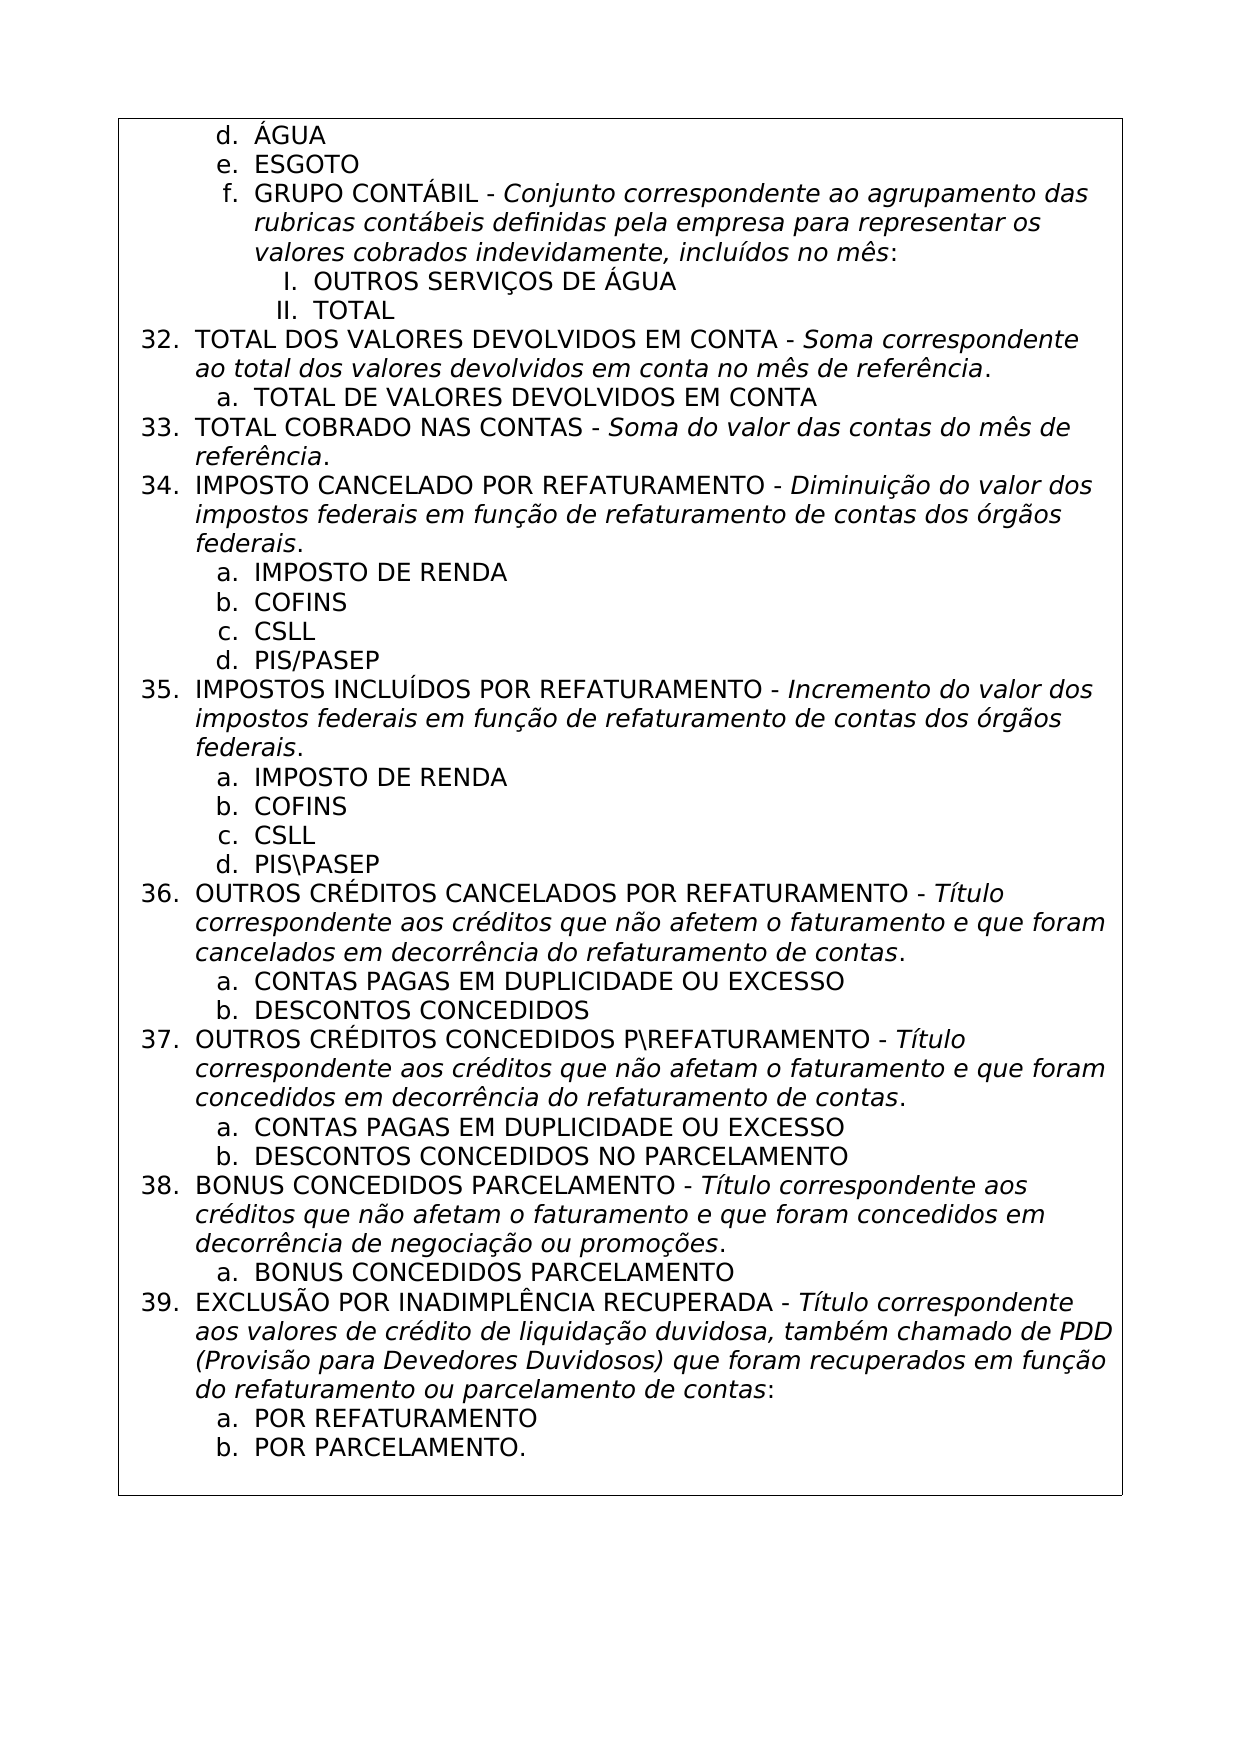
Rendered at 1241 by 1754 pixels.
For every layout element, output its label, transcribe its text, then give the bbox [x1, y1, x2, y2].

table_header ÁGUA - Receita (faturamento) correspondente ao valor original que foi cobrado pelo fornecimento de água nas contas emitidas no mês de referência. ESGOTO - Receita (faturamento) correspondente ao valor original cobrado pela coleta de esgoto nas contas emitidas no mês de referência. FINANCIAMENTOS INCLUÍDOS DE CURTO PRAZO - Título para indicar o agrupamento das subdivisões da receita, correspondentes ao valor total dos financiamentos incluídos no mês de referência, cujas parcelas serão cobradas no intervalo de até um ano. GRUPO CONTÁBIL - Título para indicar o agrupamento das rubricas contábeis definidas pela empresa para representar os financiamentos de curto prazo, que foram incluídos no mês: ACRÉSCIMOS POR IMPONTUALIDADE RELIGAÇÕES E SANÇÕES AFERIÇÃO DE HIDRÔMETROS EXTENSÕES DA REDE DE ÁGUA OUTROS SERVIÇOS DE ÁGUA LIGAÇÕES DE ESGOTO EXTENSÕES DA REDE DE ESGOTO OUTROS SERVIÇOS DE ESGOTO TARIFA DE ÁGUA TARIFA DE ESGOTO TOTAL FINANCIAMENTOS INCLUÍDOS DE LONGO PRAZO - Título para indicar o agrupamento das subdivisões da receita, correspondentes à fração dos financiamentos que foram incluídos no mês de referência, cujas parcelas serão cobradas após a décima segunda prestação. GRUPO CONTÁBIL - Título para indicar o agrupamento das rubricas contábeis definidas pela empresa para representar os financiamentos de longo prazo, que foram incluídos no mês: RELIGAÇÕES E SANÇÕES OUTROS SERVIÇOS DE ÁGUA TARIFA DE ÁGUA TOTAL PARCELAMENTOS REALIZADOS DE CURTO PRAZO - Título que corresponde aos juros dos parcelamentos que serão cobrados nas prestações que não ultrapassem doze meses. JUROS COBRADOS - Juros dos parcelamentos realizados no mês de referência, que serão cobrados nas prestações que não ultrapassem doze meses (doze prestações). PARCELAMENTOS REALIZADOS DE LONGO PRAZO - Título que corresponde aos juros dos parcelamentos que serão cobrados nas prestações a partir do décimo terceiro mês. JUROS COBRADOS - Juros dos parcelamentos realizados no mês de referência, que serão cobrados nas prestações a partir do décimo terceiro mês. FATURAMENTO ADICIONAL GUIA DE PAGAMENTO - Título para indicar o conjunto das receitas correspondentes aos faturamentos adicionais, realizados através de guias de pagamentos geradas no mês de referência. GRUPO CONTÁBIL - Título para indicar o agrupamento das rubricas contábeis definidas pela empresa para representar os faturamentos adicionais realizados através de guias de pagamento, incluídos no mês: LIGAÇÕES DE ÁGUA ACRÉSCIMOS POR IMPONTUALIDADE RELIGAÇÕES E SANÇÕES OUTROS SERVIÇOS DE ÁGUA TOTAL INCLUSÕES POR REFATURAMENTO - Incrementos no faturamento, em função de refaturamentos que elevaram o valor original de itens da conta (inclusões de novas contas e retificações para valores maiores). ÁGUA - Receita correspondente por incrementos no valor original cobrado pelo fornecimento de água nas contas. ESGOTO - Receita correspondente por incrementos no valor original cobrado nas contas pela coleta de esgoto. GRUPO CONTÁBIL - Título para indicar o conjunto correspondente ao agrupamento das rubricas contábeis definidas pela empresa para representar os incrementos nas contas: LIGAÇÕES DE ÁGUA ACRÉSCIMOS POR IMPONTUALIDADE RELIGAÇÕES E SANÇÕES AFERIÇÃO DE HIDRÔMETROS OUTROS SERVIÇOS DE ÁGUA TARIFA DE ÁGUA TOTAL CRÉDITOS P\COBRANÇA INDEV. CANCELADOS - Incrementos no faturamento, decorrentes de cancelamentos de créditos que tinham sido concedidos em função de cobrança indevida. ACRÉSCIMOS POR IMPONTUALIDADE TOTAL CRÉDITOS POR COBRANÇA INDEVIDA - No relatório, agrupa as subdivisões dos créditos lançados por cobrança indevida de serviços ou valores em conta: ACRÉSCIMOS POR IMPONTUALIDADE OUTROS SERVIÇOS DE ÁGUA TOTAL TOTAL - Total das inclusões por refaturamento. CRED. A REALIZAR P\COBR. INDEV. CANCEL - Título para indicar as subdivisões dos créditos que seriam concedidos nas contas, mas que foram cancelados. GRUPO CONTÁBIL - Conjunto correspondente ao agrupamento das subdivisões contábeis definidas pela empresa para representar os créditos a realizar por cobrança indevida, cancelados no mês: OUTROS SERVIÇOS DE ÁGUA TOTAL RECEITA BRUTA - Corresponde à soma dos itens que contribuíram favoravelmente para o aumento do faturamento (itens de 1 a 10) . FINANCIAMENTOS CANCELADOS DE CURTO PRAZO - Título para indicar o agrupamento das subdivisões da receita, correspondentes ao valor total dos financiamentos cancelados das parcelas por cobrar, no mês de referência, e cujas parcelas seriam cobradas no intervalo de até um ano. FINANCIAMENTOS CANCELADOS DE LONGO PRAZO - Título para indicar o agrupamento das subdivisões da receita, correspondentes ao valor total dos financiamentos cancelados das parcelas por cobrar, no mês de referência, e cujas parcelas seriam cobradas no intervalo de mais de um ano em diante. GRUPO CONTÁBIL - Conjunto correspondente ao agrupamento das subdivisões contábeis definidas pela empresa para representar os financiamentos de curto prazo, cancelados no mês: LIGAÇÕES DE ÁGUA ACRÉSCIMOS POR IMPONTUALIDADE RELIGAÇÕES E SANÇÕES AFERIÇÃO DE HIDRÔMETROS OUTROS SERVIÇOS DE ÁGUA LIGAÇÕES DE ESGOTO TOTAL PARCELAMENTOS CANCELADOS DE CURTO PRAZO - Título para indicar o agrupamento das subdivisões da receita, correspondentes ao valor total dos parcelamentos cancelados no mês de referência, e cujas parcelas seriam cobradas no intervalo de até um ano. ÁGUA GRUPO CONTÁBIL - Conjunto correspondente ao agrupamento das subdivisões contábeis definidas pela empresa para representar os parcelamentos de curto prazo, cancelados no mês: OUTROS SERVIÇOS DE ÁGUA TOTAL JUROS PARCELAMENTOS CANCELADOS DE LONGO PRAZO - Título para indicar o agrupamento das subdivisões da receita, correspondentes ao valor total dos parcelamentos cancelados no mês de referência, e cujas parcelas seriam cobradas no intervalo de mais de um ano. ÁGUA GRUPO CONTÁBIL - Conjunto correspondente ao agrupamento das subdivisões contábeis definidas pela empresa para representar os parcelamentos de longo prazo, cancelados no mês: OUTROS SERVIÇOS DE ÁGUA TOTAL JUROS CANCELAMENTOS POR REFATURAMENTO - Cancelamentos em função de refaturamentos que diminuiram o valor original de itens da conta. ÁGUA ESGOTO GRUPO CONTÁBIL - Conjunto correspondente ao agrupamento das subdivisões contábeis definidas pela empresa para representar os cancelamentos por refaturamento, incluídos no mês: LIGAÇÕES DE ÁGUA ACRÉSCIMOS POR IMPONTUALIDADE RELIGAÇÕES E SANÇÕES AFERIÇÃO DE HIDRÔMETROS OUTROS SERVIÇOS DE ÁGUA LIGAÇÕES DE ESGOTO TARIFA DE ÁGUA TOTAL PARCELAMENTOS COBRADOS - Total dos parcelamentos, de curto e longo prazo cobrados, que foram cancelados. ÁGUA GRUPO CONTÁBIL - Conjunto correspondente ao agrupamento das subdivisões contábeis definidas pela empresa para representar os parcelamentos cobrados, incluídos no mês: OUTROS SERVIÇOS DE ÁGUA TOTAL JUROS TOTAL CRÉDITOS REALIZADOS - Novos créditos por cobrança indevida que foram concedidos através de contas refaturadas no mês de referência. CRÉDITOS P\ COBRANÇA INDEV. INCLUÍDOS OUTROS SERVIÇOS DE ÁGUA TOTAL TOTAL CANCELAMENTOS NO EXERCÍCIO - Título que agrupa as subdivisões do total dos cancelamentos no exercício. ÁGUA ESGOTO GRUPO CONTÁBIL - Conjunto correspondente ao agrupamento das rubricas contábeis definidas pela empresa para representar os cancelamentos no exercício, incluídos no mês: LIGAÇÕES DE ÁGUA ACRÉSCIMOS POR IMPONTUALIDADE RELIGAÇÕES E SANÇÕES AFERIÇÃO DE HIDRÔMETROS OUTROS SERVIÇOS DE ÁGUA TARIFA DE ÁGUA TARIFA DE ESGOTO TOTAL PARCELAMENTOS NO EXERCÍCIO - ÁGUA GRUPO CONTÁBIL OUTROS SERVIÇOS DE ÁGUA TOTAL JUROS TOTAL CRÉDITOS REALIZADOS CRÉDITOS POR COBRANÇA INDEVIDA INCLUÍDOS OUTROS SERVIÇOS DE ÁGUA TOTAL TOTAL CANCELAMENTO DOS EXERCÍCIOS ANTERIORES - Considerando que as receitas e despesas anuais são zeradas a cada exercício, algumas empresas tratam os cancelamentos de exercícios anteriores de modo a não afetar a receita líquida do mês, pois referem-se a cancelamentos de receitas não contabilizadas no exercício do mês de referência: ÁGUA ESGOTO GRUPO CONTÁBIL - Conjunto correspondente ao agrupamento das rubricas contábeis definidas pela empresa para representar os cancelamentos no exercício referentes às contas de outros meses de referência; porém, do exercício corrente: LIGAÇÕES DE ÁGUA ACRÉSCIMOS POR IMPONTUALIDADE RELIGAÇÕES E SANÇÕES OUTROS SERVIÇOS DE ÁGUA TARIFA DE ÁGUA TOTAL PARCELAMENTOS EXERCÍCIOS ANTERIORES - Prestações do parcelamento que foram canceladas em contas de exercícios anteriores. ÁGUA GRUPO CONTÁBIL OUTROS SERVIÇOS DE ÁGUA TOTAL JUROS TOTAL CRÉDITOS REALIZADOS - Créditos por cobrança indevida que foram incluídos em contas de exercícios anteriores. CRÉDITOS P\COBRANÇA INDEVIDA INCLUÍDOS OUTROS SERVIÇOS DE ÁGUA TOTAL TOTAL CRÉDITOS A REALIZAR P\COB.INDEV.INCLUÍDOS - Título que agrupa as subdivisões dos créditos ainda não cobrados por cobrança indevida, incluídas no mês de referência. GRUPO CONTÁBIL - Conjunto correspondente ao agrupamento das subdivisões contábeis definidas pela empresa para representar os créditos a realizar por cobrança indevida, incluídos no mês: OUTROS SERVIÇOS DE ÁGUA TOTAL GUIAS DEVOLUÇÃO DE VALORES POR COBRANÇA INDEVIDAS INCLUÍDAS - Guias de devolução incluídas no mês de referência, referentes à devolução de valores cobrados indevidamente. GRUPO CONTÁBIL - Conjunto correspondente ao agrupamento das rubricas contábeis definidas pela empresa para representar as guias de devolução de valores cobrados indevidamente, incluídas no mês: OUTROS SERVIÇOS DE ÁGUA TOTAL TOTAL DE RECEITAS CANCELADAS - Total de todas as receitas que foram canceladas no mês de referência. RECEITA LÍQUIDA ÁGUA - Valor de faturamento líquido de água no mês de referência mais as inclusões e cancelamentos. ESGOTO - Valor de faturamento líquido de coleta de esgoto no mês de referência mais as inclusões e cancelamentos. INDIRETA - Outras receitas líquidas indiretas. TOTAL - Soma dos três acima. FINANCIAMENTOS TRANSFERIDOS PARA CURTO PRAZO - A cada mês, os financiamentos que tiverem mais de doze parcelas por cobrar terão uma prestação passada para o curto prazo. Esse item representa a soma desses valores. PARCELAMENTOS TRANSFERIDOS PARA CURTO PRAZO - A cada mês, os parcelamentos que tiverem mais de doze parcelas por cobrar, terão uma prestação passada para o curto prazo. Esse item representa a soma desses valores. ENTRADA DE PARCELAMENTO: Título representativo dos itens que compõem as entradas dos parcelamentos realizados no mês de referência. DOCUMENTOS EMITIDOS - Para possibilitar a contabilização adequada, uma entrada de parcelamento precisa ter seus itens decompostos: contas, guias de pagamento, financiamentos a cobrar, parcelamento a cobrar, além de posíveis créditos concedidos e a realizar. FINANCIAMENTOS A COBRAR DE CURTO PRAZO - É a fração da entrada correspondente a financiamentos a cobrar de curto prazo. PARCELAMENTOS A COBRAR DE CURTO PRAZO - É a fração da entrada correspondente a parcelamentos a cobrar de curto prazo. PARCELAMENTOS REALIZADOS DE CURTO PRAZO - Título correspondente às subdivisões da parte financiada dos parcelamentos realizados no mês de referência, que ficarão no curto prazo. DOCUMENTOS EMITIDOS - Fração da parte financiada dos parcelamentos realizados no mês de referência que corresponde a contas e guias de pagamento. FINANCIAMENTOS A COBRAR DE CURTO PRAZO - É a fração da parte financiada correspondente aos financiamentos a cobrar de curto prazo. PARCELAMENTOS A COBRAR DE CURTO PRAZO - É a fração da parte financiada correspondente a parcelamentos a cobrar de curto prazo. PARCELAMENTOS A COBRAR DE LONGO PRAZO - É a fração da parte financiada correspondente a parcelamentos a cobrar de longo prazo. DESCONTOS CONCEDIDOS CRÉDITOS ANTERIORES PARCELAMENTOS REALIZADOS DE LONGO PRAZO - Título correspondente às subdivisões dos parcelamentos realizados no mês de referência, que serão cobrados da décima terceira prestação em diante. DOCUMENTOS EMITIDOS - Fração da parte financiada dos parcelamentos realizados no mês de referência que corresponde a contas e guias de pagamento. FINANCIAMENTOS A COBRAR DE CURTO PRAZO - É a fração da parte financiada correspondente aos financiamentos a cobrar de curto prazo. PARCELAMENTOS A COBRAR DE CURTO PRAZO - É a fração da parte financiada correspondente a parcelamentos a cobrar de curto prazo. PARCELAMENTOS A COBRAR DE LONGO PRAZO - É a fração da parte financiada correspondente a parcelamentos a cobrar de longo prazo. DESCONTOS CONCEDIDOS CRÉDITOS ANTERIORES OUTROS CRÉDITOS A REALIZAR INCLUÍDOS - Título correspondente ao conjunto de créditos incluídos no mês de referência, mas que não afetam o faturamento. CONTAS PAGAS EM DUPLICIDADE OU EXCESSO FINANCIAMENTOS COBRADOS - Título correspondente às prestações cobradas nas contas do mês de referência. GRUPO CONTÁBIL - Conjunto correspondente ao agrupamento das rubricas contábeis definidas pela empresa para representar os financiamentos cobrados, incluídos no mês: LIGAÇÕES DE ÁGUA ACRÉSCIMOS POR IMPONTUALIDADE RELIGAÇÕES E SANÇÕES AFERIÇÃO DE HIDRÔMETRO EXTENSÕES DA REDE DE ÁGUA OUTROS SERVIÇOS DE ÁGUA LIGAÇÕES DE ESGOTO TARIFA DE ÁGUA TARIFA DE ESGOTO TOTAL DOAÇÕES COBRADAS EM CONTA - Título correspondente às doações cobradas em contas autorizadas pelo cliente, e repassadas para as instituições cadastradas após o pagamento da conta. GRUPO CONTÁBIL - Conjunto correspondente ao agrupamento das rubricas contábeis definidas pela empresa para representar as doações cobradas em conta, incluídas no mês: DOAÇÃO HOSP. VARELA SANTIAGO DOAÇÃO DO INSTITUTO JUVINO BARRETO TOTAL PARCELAMENTOS COBRADOS - Título correspondente às prestações de parcelamentos, cobradas nas contas do mês de referência. ÁGUA GRUPO CONTÁBIL - Conjunto correspondente ao agrupamento das rubricas contábeis definidas pela empresa para representar os parcelamentos cobrados, incluídos no mês: OUTROS SERVIÇOS DE ÁGUA TOTAL JUROS IMPOSTOS DEDUZIDOS EM CONTA - Título correspondente aos impostos das contas do mês de referência, deduzidos nas contas dos órgãos federais. De caráter informativo, sem contabilização: IMPOSTO DE RENDA COFINS CSLL PIS/PASEP DEVOLUÇÃO DE VALORES EM CONTA - Título que corresponde às subdivisões que discriminam os valores devolvidos mediante créditos concedidos nas conta do mês de referência: CONTAS PAGAS EM DUPLICIDADE OU EXCESSO DESCONTOS CONCEDIDOS VALORES COBRADOS INDEVIDAMENTE ÁGUA ESGOTO GRUPO CONTÁBIL - Conjunto correspondente ao agrupamento das rubricas contábeis definidas pela empresa para representar os valores cobrados indevidamente, incluídos no mês: OUTROS SERVIÇOS DE ÁGUA TOTAL TOTAL DOS VALORES DEVOLVIDOS EM CONTA - Soma correspondente ao total dos valores devolvidos em conta no mês de referência. TOTAL DE VALORES DEVOLVIDOS EM CONTA TOTAL COBRADO NAS CONTAS - Soma do valor das contas do mês de referência. IMPOSTO CANCELADO POR REFATURAMENTO - Diminuição do valor dos impostos federais em função de refaturamento de contas dos órgãos federais. IMPOSTO DE RENDA COFINS CSLL PIS/PASEP IMPOSTOS INCLUÍDOS POR REFATURAMENTO - Incremento do valor dos impostos federais em função de refaturamento de contas dos órgãos federais. IMPOSTO DE RENDA COFINS CSLL PIS\PASEP OUTROS CRÉDITOS CANCELADOS POR REFATURAMENTO - Título correspondente aos créditos que não afetem o faturamento e que foram cancelados em decorrência do refaturamento de contas. CONTAS PAGAS EM DUPLICIDADE OU EXCESSO DESCONTOS CONCEDIDOS OUTROS CRÉDITOS CONCEDIDOS P\REFATURAMENTO - Título correspondente aos créditos que não afetam o faturamento e que foram concedidos em decorrência do refaturamento de contas. CONTAS PAGAS EM DUPLICIDADE OU EXCESSO DESCONTOS CONCEDIDOS NO PARCELAMENTO BONUS CONCEDIDOS PARCELAMENTO - Título correspondente aos créditos que não afetam o faturamento e que foram concedidos em decorrência de negociação ou promoções. BONUS CONCEDIDOS PARCELAMENTO EXCLUSÃO POR INADIMPLÊNCIA RECUPERADA - Título correspondente aos valores de crédito de liquidação duvidosa, também chamado de PDD (Provisão para Devedores Duvidosos) que foram recuperados em função do refaturamento ou parcelamento de contas: POR REFATURAMENTO POR PARCELAMENTO. [119, 119, 1122, 1495]
